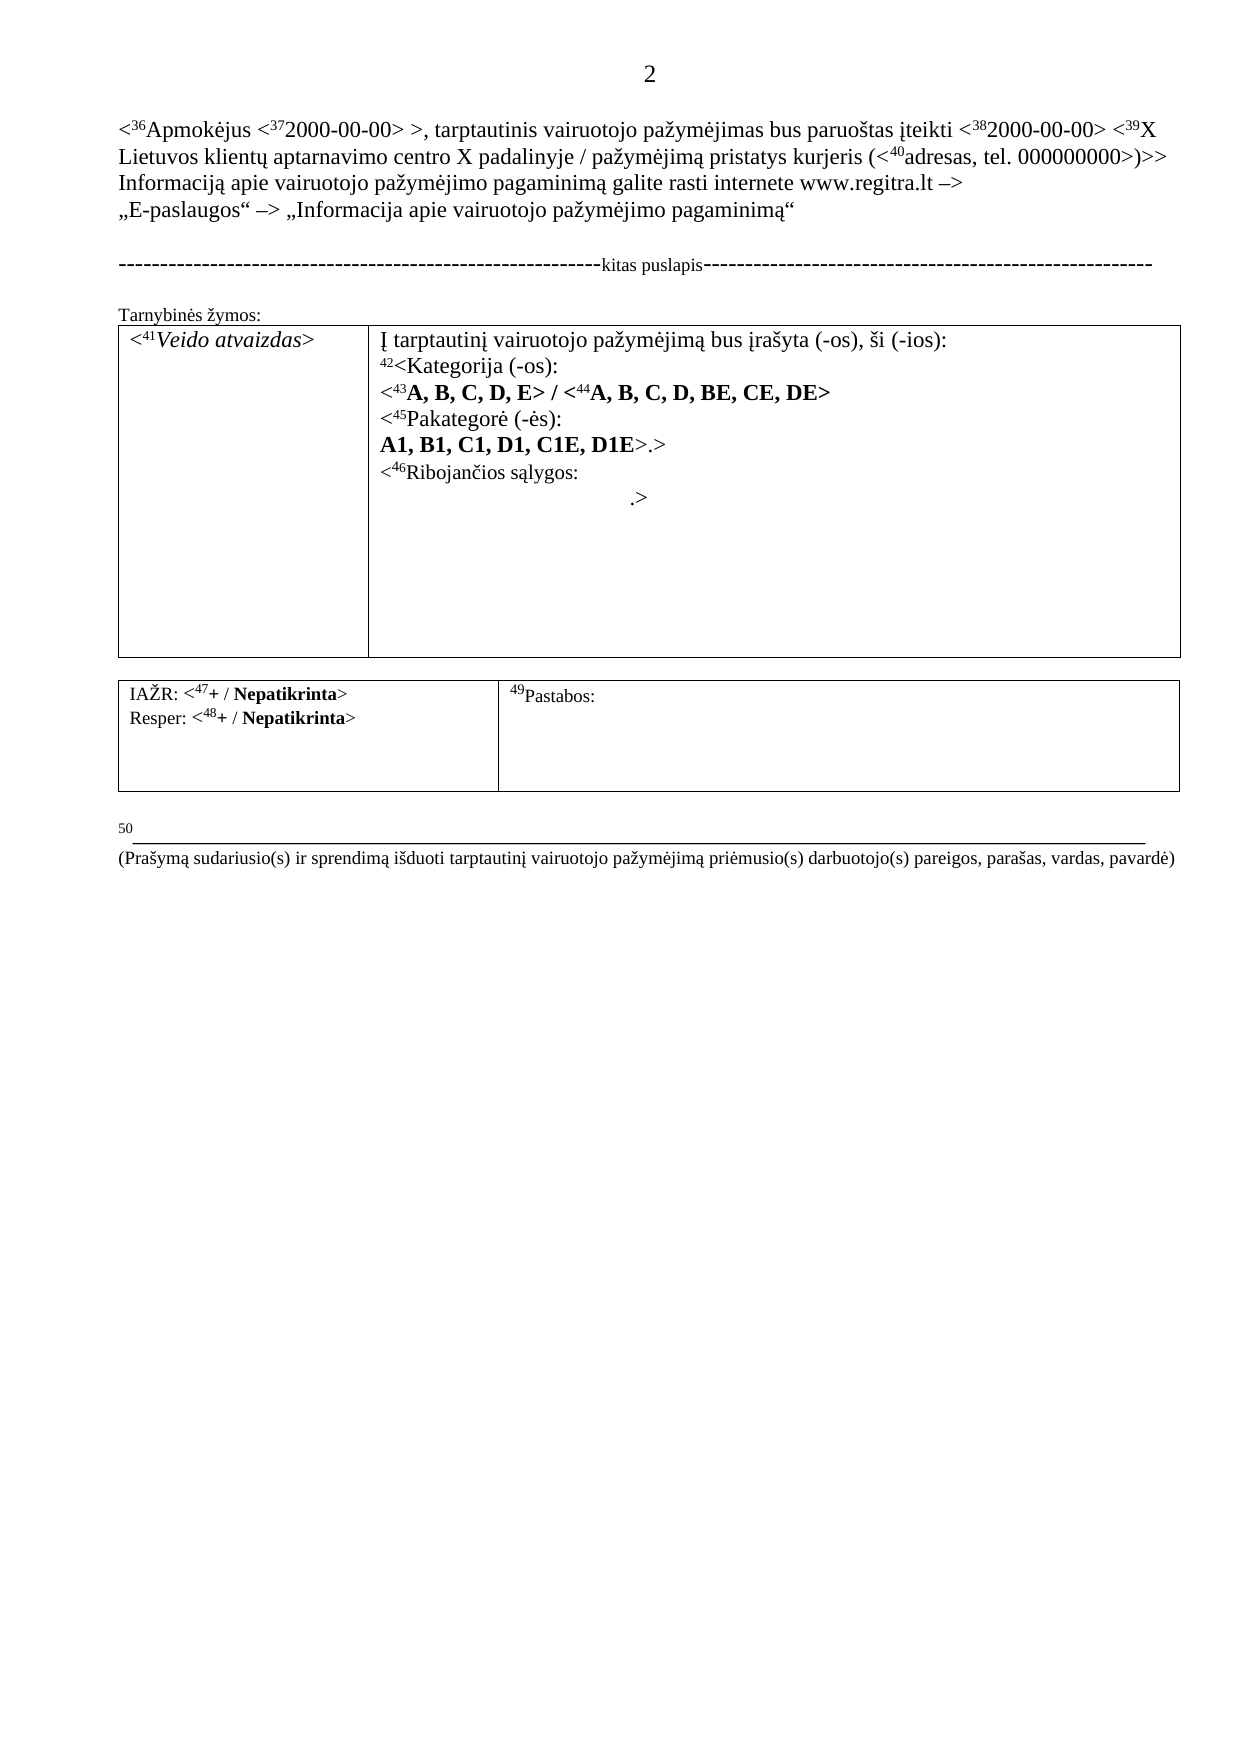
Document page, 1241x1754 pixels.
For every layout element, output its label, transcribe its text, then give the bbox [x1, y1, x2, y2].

text (Prašymą sudariusio(s) ir sprendimą išduoti tarptautinį vairuotojo pažymėjimą priėmusio(s) darbuotojo(s) pareigos, parašas, vardas, pavardė) [118, 847, 1181, 868]
text ----------------------------------------------------------kitas puslapis------------------------------------------------------ [118, 248, 1181, 277]
table_header IAŽR: <47+ / Nepatikrinta> Resper: <48+ / Nepatikrinta> [119, 681, 498, 791]
text <36Apmokėjus <372000-00-00> >, tarptautinis vairuotojo pažymėjimas bus paruoštas įteikti <382000-00-00> <39X Lietuvos klientų aptarnavimo centro X padalinyje / pažymėjimą pristatys kurjeris (<40adresas, tel. 000000000>)>> [118, 117, 1181, 169]
table_header 49Pastabos: [499, 681, 1179, 791]
text Tarnybinės žymos: [118, 303, 1181, 325]
text Informaciją apie vairuotojo pažymėjimo pagaminimą galite rasti internete www.regitra.lt –> [118, 169, 1181, 196]
text „E-paslaugos“ –> „Informacija apie vairuotojo pažymėjimo pagaminimą“ [118, 196, 1181, 222]
table_header <41Veido atvaizdas> [119, 326, 368, 657]
text 50_________________________________________________________________________________ [118, 818, 1181, 847]
table_header Į tarptautinį vairuotojo pažymėjimą bus įrašyta (-os), ši (-ios): 42<Kategorija (-os): <43A, B, C, D, E> / <44A, B, C, D, BE, CE, DE> <45Pakategorė (-ės): A1, B1, C1, D1, C1E, D1E>.> <46Ribojančios sąlygos: .> [369, 326, 1180, 657]
